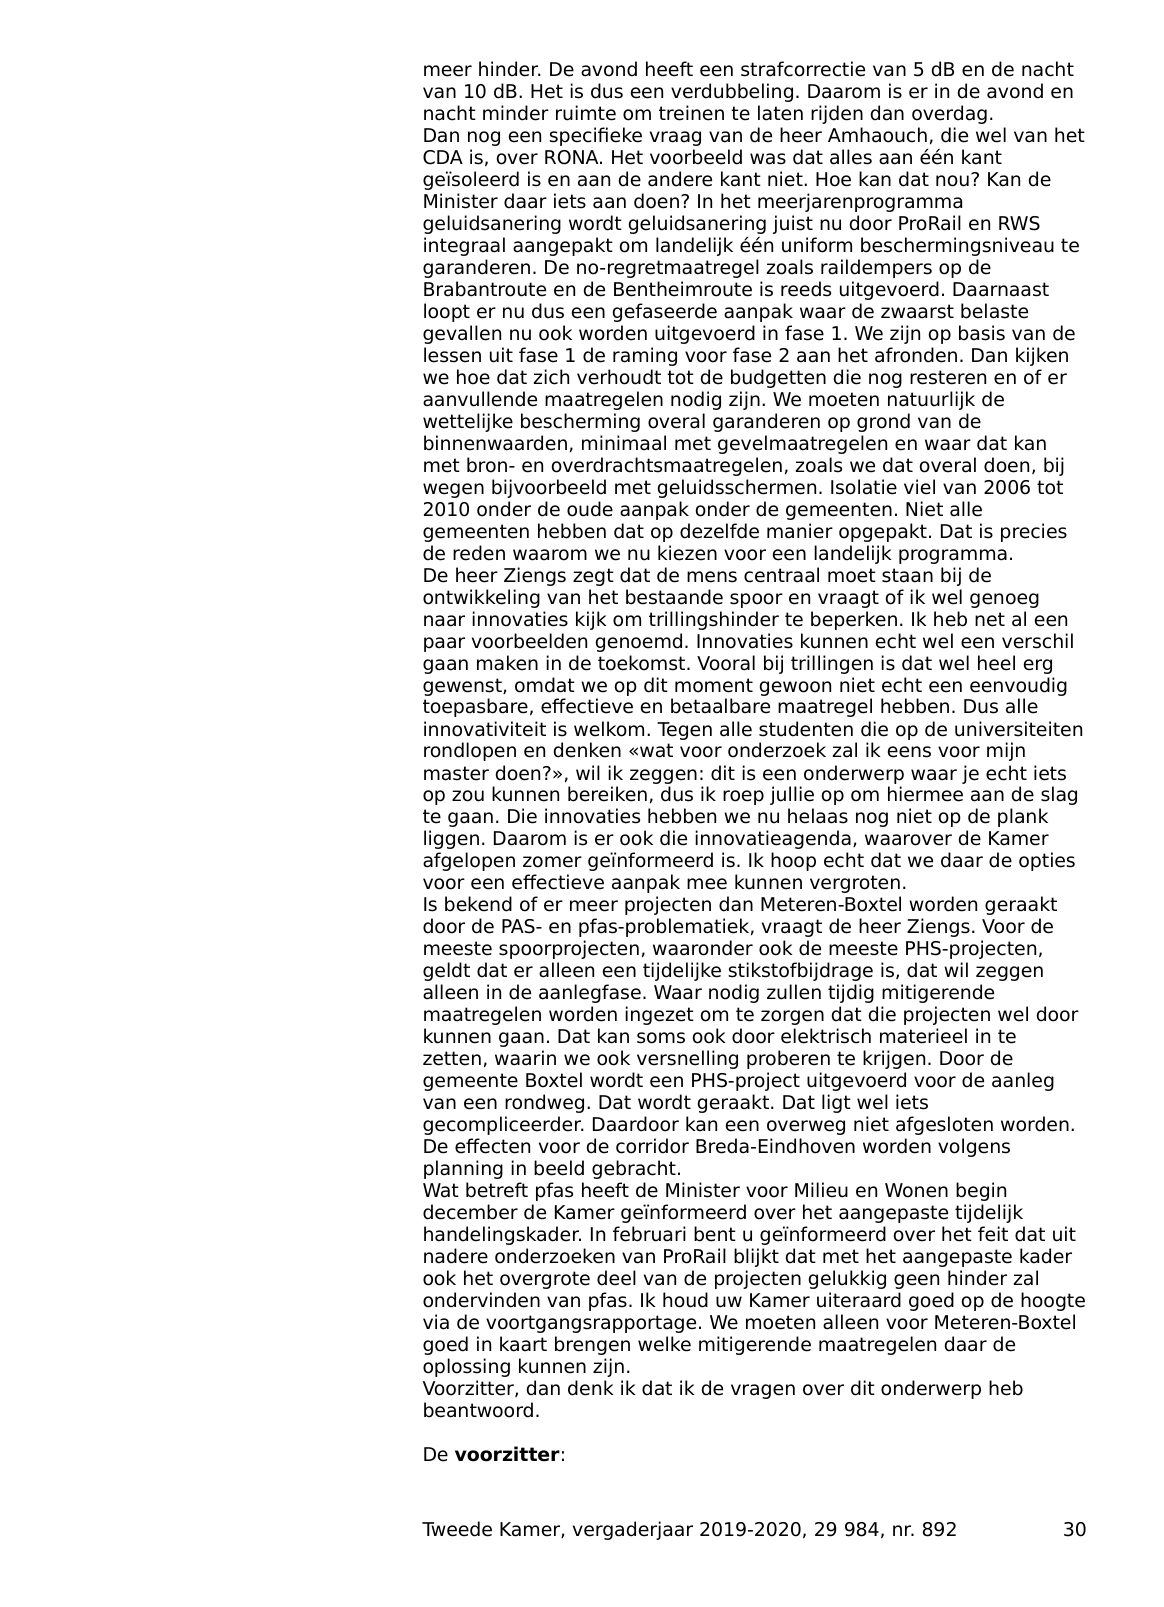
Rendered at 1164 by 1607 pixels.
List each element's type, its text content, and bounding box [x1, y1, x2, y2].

text Wat betreft pfas heeft de Minister voor Milieu en Wonen begin december de Kamer geïnformeerd over het aangepaste tijdelijk handelingskader. In februari bent u geïnformeerd over het feit dat uit nadere onderzoeken van ProRail blijkt dat met het aangepaste kader ook het overgrote deel van de projecten gelukkig geen hinder zal ondervinden van pfas. Ik houd uw Kamer uiteraard goed op de hoogte via de voortgangsrapportage. We moeten alleen voor Meteren-Boxtel goed in kaart brengen welke mitigerende maatregelen daar de oplossing kunnen zijn. [422, 1180, 1087, 1378]
text De heer Ziengs zegt dat de mens centraal moet staan bij de ontwikkeling van het bestaande spoor en vraagt of ik wel genoeg naar innovaties kijk om trillingshinder te beperken. Ik heb net al een paar voorbeelden genoemd. Innovaties kunnen echt wel een verschil gaan maken in de toekomst. Vooral bij trillingen is dat wel heel erg gewenst, omdat we op dit moment gewoon niet echt een eenvoudig toepasbare, effectieve en betaalbare maatregel hebben. Dus alle innovativiteit is welkom. Tegen alle studenten die op de universiteiten rondlopen en denken «wat voor onderzoek zal ik eens voor mijn master doen?», wil ik zeggen: dit is een onderwerp waar je echt iets op zou kunnen bereiken, dus ik roep jullie op om hiermee aan de slag te gaan. Die innovaties hebben we nu helaas nog niet op de plank liggen. Daarom is er ook die innovatieagenda, waarover de Kamer afgelopen zomer geïnformeerd is. Ik hoop echt dat we daar de opties voor een effectieve aanpak mee kunnen vergroten. [422, 564, 1087, 894]
text Dan nog een specifieke vraag van de heer Amhaouch, die wel van het CDA is, over RONA. Het voorbeeld was dat alles aan één kant geïsoleerd is en aan de andere kant niet. Hoe kan dat nou? Kan de Minister daar iets aan doen? In het meerjarenprogramma geluidsanering wordt geluidsanering juist nu door ProRail en RWS integraal aangepakt om landelijk één uniform beschermingsniveau te garanderen. De no-regretmaatregel zoals raildempers op de Brabantroute en de Bentheimroute is reeds uitgevoerd. Daarnaast loopt er nu dus een gefaseerde aanpak waar de zwaarst belaste gevallen nu ook worden uitgevoerd in fase 1. We zijn op basis van de lessen uit fase 1 de raming voor fase 2 aan het afronden. Dan kijken we hoe dat zich verhoudt tot de budgetten die nog resteren en of er aanvullende maatregelen nodig zijn. We moeten natuurlijk de wettelijke bescherming overal garanderen op grond van de binnenwaarden, minimaal met gevelmaatregelen en waar dat kan met bron- en overdrachtsmaatregelen, zoals we dat overal doen, bij wegen bijvoorbeeld met geluidsschermen. Isolatie viel van 2006 tot 2010 onder de oude aanpak onder de gemeenten. Niet alle gemeenten hebben dat op dezelfde manier opgepakt. Dat is precies de reden waarom we nu kiezen voor een landelijk programma. [422, 125, 1087, 564]
text Is bekend of er meer projecten dan Meteren-Boxtel worden geraakt door de PAS- en pfas-problematiek, vraagt de heer Ziengs. Voor de meeste spoorprojecten, waaronder ook de meeste PHS-projecten, geldt dat er alleen een tijdelijke stikstofbijdrage is, dat wil zeggen alleen in de aanlegfase. Waar nodig zullen tijdig mitigerende maatregelen worden ingezet om te zorgen dat die projecten wel door kunnen gaan. Dat kan soms ook door elektrisch materieel in te zetten, waarin we ook versnelling proberen te krijgen. Door de gemeente Boxtel wordt een PHS-project uitgevoerd voor de aanleg van een rondweg. Dat wordt geraakt. Dat ligt wel iets gecompliceerder. Daardoor kan een overweg niet afgesloten worden. De effecten voor de corridor Breda-Eindhoven worden volgens planning in beeld gebracht. [422, 894, 1087, 1180]
text meer hinder. De avond heeft een strafcorrectie van 5 dB en de nacht van 10 dB. Het is dus een verdubbeling. Daarom is er in de avond en nacht minder ruimte om treinen te laten rijden dan overdag. [422, 59, 1087, 125]
text De voorzitter: [422, 1444, 1087, 1466]
text Voorzitter, dan denk ik dat ik de vragen over dit onderwerp heb beantwoord. [422, 1378, 1087, 1422]
